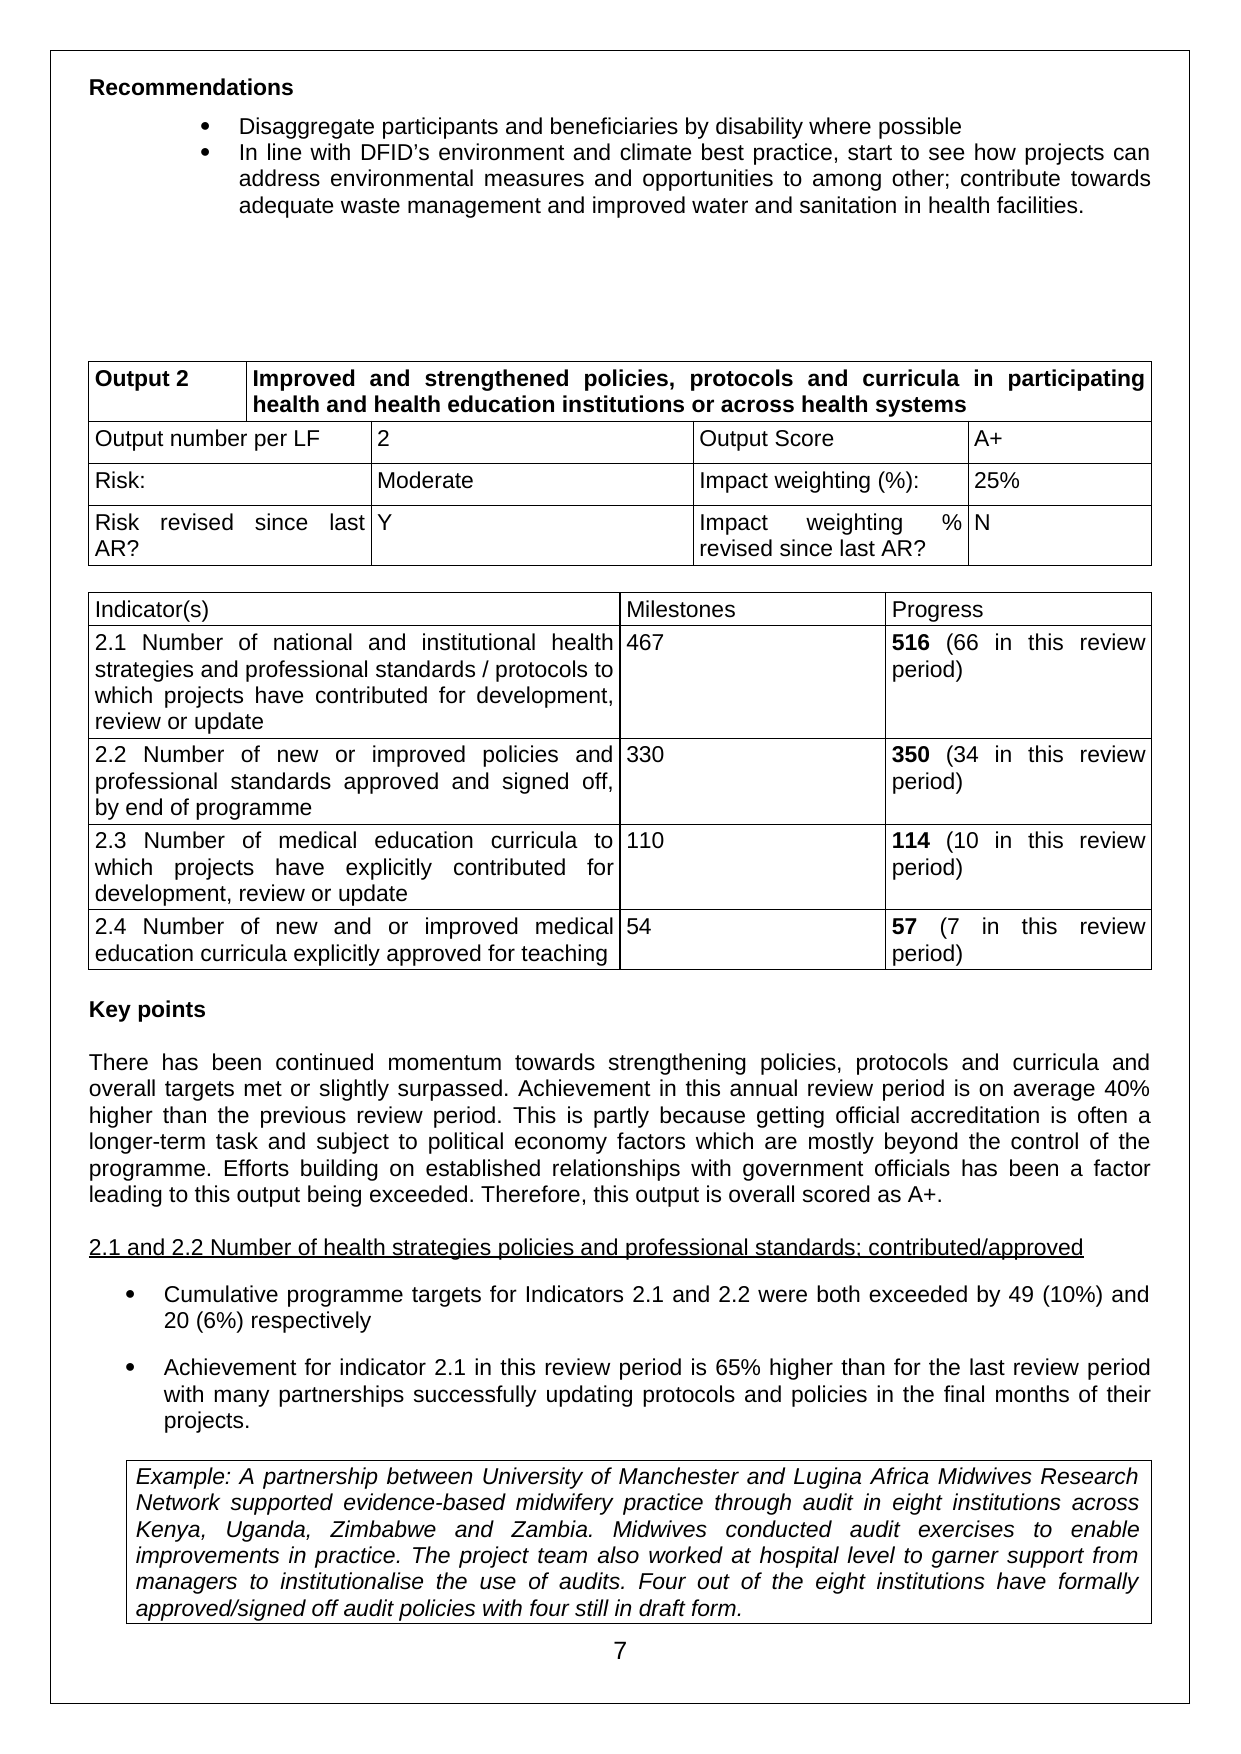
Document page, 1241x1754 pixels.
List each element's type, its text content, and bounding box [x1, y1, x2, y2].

table_cell Impact weighting % revised since last AR? [694, 506, 968, 564]
table_header Output 2 [89, 362, 246, 421]
table_cell 2.1 Number of national and institutional health strategies and professional standards / protocols to which projects have contributed for development, review or update [89, 626, 619, 737]
table_cell 25% [969, 464, 1151, 505]
table_cell 467 [621, 626, 885, 737]
table_cell 57 (7 in this review period) [886, 910, 1151, 969]
table_cell Risk: [89, 464, 371, 505]
list In line with DFID’s environment and climate best practice, start to see how projects can address environmental measures and opportunities to among other; contribute towards adequate waste management and improved water and sanitation in health facilities. [201, 139, 1152, 218]
text Recommendations [89, 74, 1152, 100]
table_cell 350 (34 in this review period) [886, 739, 1151, 823]
table_cell 2.4 Number of new and or improved medical education curricula explicitly approved for teaching [89, 910, 619, 969]
table_header Progress [886, 593, 1151, 625]
table_cell Moderate [372, 464, 693, 505]
list Achievement for indicator 2.1 in this review period is 65% higher than for the last review period with many partnerships successfully updating protocols and policies in the final months of their projects. [126, 1354, 1152, 1433]
table_cell Impact weighting (%): [694, 464, 968, 505]
table_cell 2 [372, 422, 693, 463]
table_cell Output number per LF [89, 422, 371, 463]
table_cell 330 [621, 739, 885, 823]
table_cell Risk revised since last AR? [89, 506, 371, 564]
table_cell Output Score [694, 422, 968, 463]
table_cell N [969, 506, 1151, 564]
table_cell Y [372, 506, 693, 564]
table_cell 2.2 Number of new or improved policies and professional standards approved and signed off, by end of programme [89, 739, 619, 823]
text Key points [89, 996, 1152, 1023]
table_cell 516 (66 in this review period) [886, 626, 1151, 737]
table_cell A+ [969, 422, 1151, 463]
table_cell 114 (10 in this review period) [886, 825, 1151, 909]
text 2.1 and 2.2 Number of health strategies policies and professional standards; contributed/approved [89, 1233, 1152, 1260]
table_header Improved and strengthened policies, protocols and curricula in participating health and health education institutions or across health systems [247, 362, 1151, 421]
table_cell 110 [621, 825, 885, 909]
text There has been continued momentum towards strengthening policies, protocols and curricula and overall targets met or slightly surpassed. Achievement in this annual review period is on average 40% higher than the previous review period. This is partly because getting official accreditation is often a longer-term task and subject to political economy factors which are mostly beyond the control of the programme. Efforts building on established relationships with government officials has been a factor leading to this output being exceeded. Therefore, this output is overall scored as A+. [89, 1049, 1152, 1207]
table_cell 54 [621, 910, 885, 969]
table_header Milestones [621, 593, 885, 625]
table_cell 2.3 Number of medical education curricula to which projects have explicitly contributed for development, review or update [89, 825, 619, 909]
table_header Indicator(s) [89, 593, 619, 625]
list Disaggregate participants and beneficiaries by disability where possible [201, 113, 1152, 139]
text Example: A partnership between University of Manchester and Lugina Africa Midwives Research Network supported evidence-based midwifery practice through audit in eight institutions across Kenya, Uganda, Zimbabwe and Zambia. Midwives conducted audit exercises to enable improvements in practice. The project team also worked at hospital level to garner support from managers to institutionalise the use of audits. Four out of the eight institutions have formally approved/signed off audit policies with four still in draft form. [127, 1461, 1151, 1623]
list Cumulative programme targets for Indicators 2.1 and 2.2 were both exceeded by 49 (10%) and 20 (6%) respectively [126, 1281, 1152, 1333]
